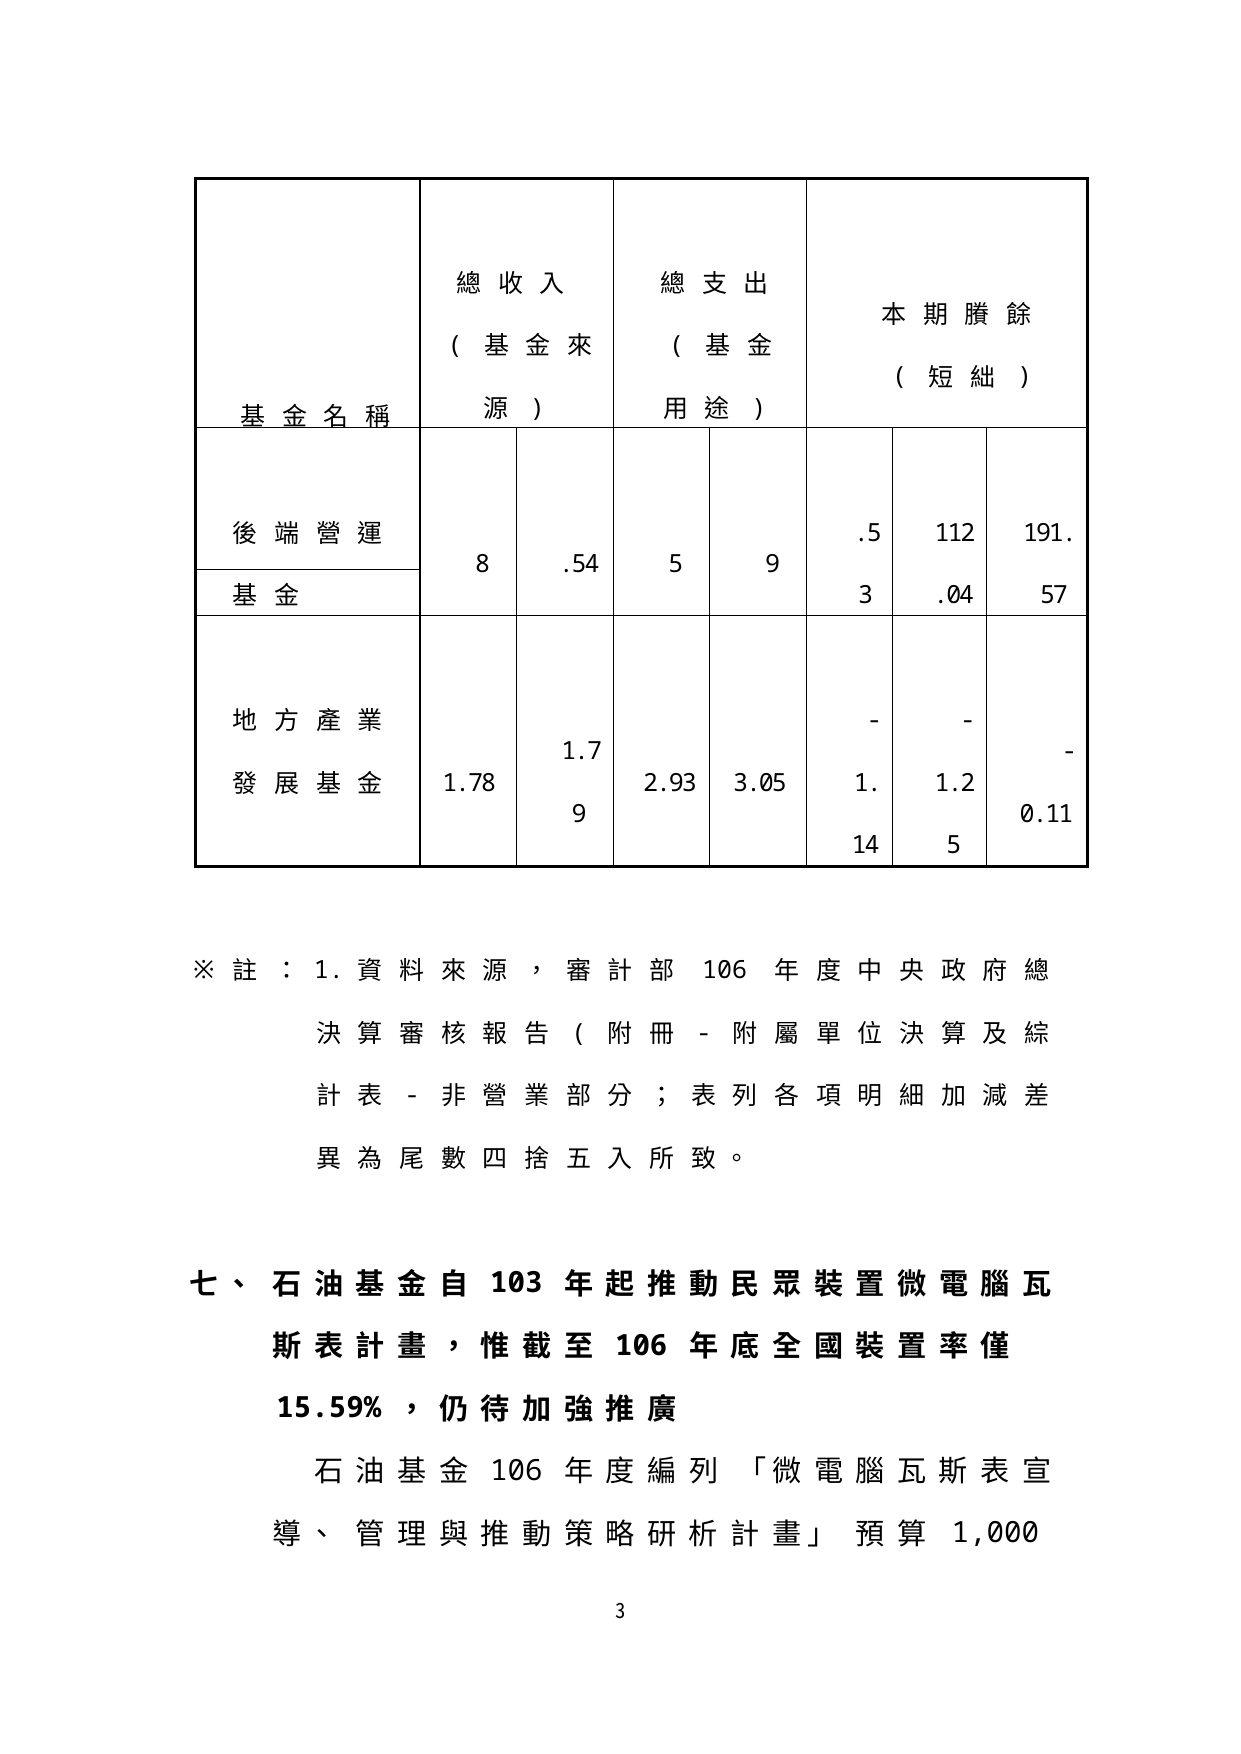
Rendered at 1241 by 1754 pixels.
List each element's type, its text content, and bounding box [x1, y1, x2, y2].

table_cell -191.57 [987, 428, 1086, 615]
table_cell -112.04 [893, 428, 986, 615]
table_cell 地方產業發展基金 [197, 616, 419, 865]
table_header 基金名稱 [197, 180, 419, 427]
table_cell .53 [807, 428, 892, 615]
table_header 總收入(基金來源) [421, 180, 613, 427]
table_header 本期賸餘(短絀) [807, 180, 1086, 427]
table_cell 2.93 [614, 616, 709, 865]
text 七、石油基金自103年起推動民眾裝置微電腦瓦斯表計畫，惟截至106年底全國裝置率僅15.59%，仍待加強推廣 [183, 1240, 1058, 1427]
text ※註：1.資料來源，審計部106年度中央政府總決算審核報告(附冊-附屬單位決算及綜計表-非營業部分；表列各項明細加減差異為尾數四捨五入所致。 [183, 927, 1066, 1177]
text 石油基金106年度編列「微電腦瓦斯表宣導、管理與推動策略研析計畫」預算1,000萬元，決算數914萬5千元，執行率91.45%，本計畫係推動家戶增購微電腦瓦斯表汰換傳統瓦斯機器表，以保障居家用氣安全。經查： [242, 1427, 1058, 1552]
table_cell 1.79 [517, 616, 613, 865]
table_cell 9 [710, 428, 806, 615]
table_cell 基金 [197, 570, 419, 615]
table_cell 8 [421, 428, 516, 615]
table_cell 3.05 [710, 616, 806, 865]
table_cell 5 [614, 428, 709, 615]
table_cell 後端營運 [197, 428, 419, 569]
table_cell .54 [517, 428, 613, 615]
table_cell -1.25 [893, 616, 986, 865]
table_cell -0.11 [987, 616, 1086, 865]
table_header 總支出(基金用途) [614, 180, 806, 427]
table_cell -1.14 [807, 616, 892, 865]
table_cell 1.78 [421, 616, 516, 865]
